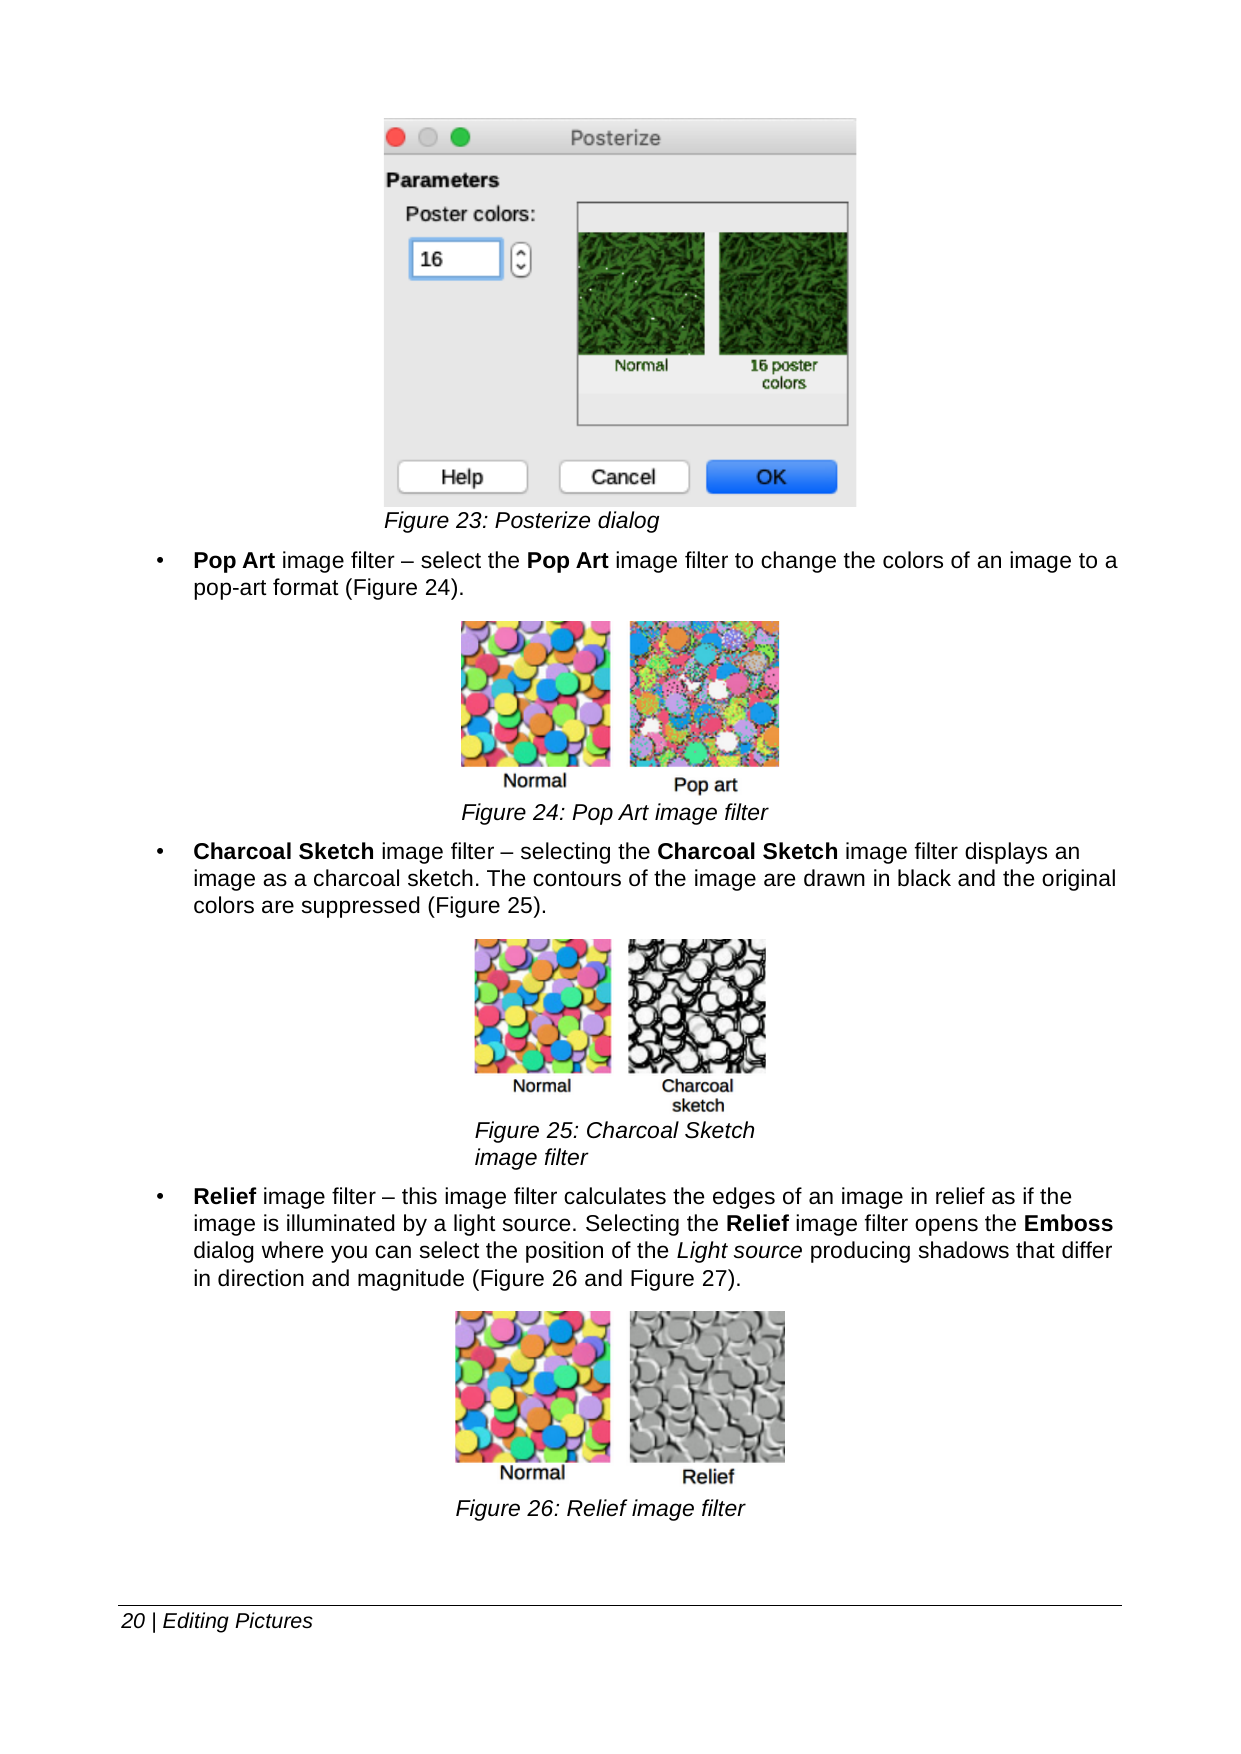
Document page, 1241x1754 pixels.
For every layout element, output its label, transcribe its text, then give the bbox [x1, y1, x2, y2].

list Charcoal Sketch image filter – selecting the Charcoal Sketch image filter displays an image as a charcoal sketch. The contours of the image are drawn in black and the original colors are suppressed (Figure 25). [156, 837, 1122, 918]
text Figure 24: Pop Art image filter [461, 799, 779, 825]
text Figure 26: Relief image filter [455, 1489, 785, 1521]
picture [455, 1311, 785, 1489]
text Figure 23: Posterize dialog [384, 507, 856, 534]
list Relief image filter – this image filter calculates the edges of an image in relief as if the image is illuminated by a light source. Selecting the Relief image filter opens the Emboss dialog where you can select the position of the Light source producing shadows that differ in direction and magnitude (Figure 26 and Figure 27). [156, 1183, 1122, 1291]
text Figure 25: Charcoal Sketch image filter [474, 1117, 766, 1171]
picture [474, 939, 766, 1117]
picture [461, 621, 780, 799]
picture [383, 118, 857, 507]
list Pop Art image filter – select the Pop Art image filter to change the colors of an image to a pop-art format (Figure 24). [156, 546, 1122, 600]
